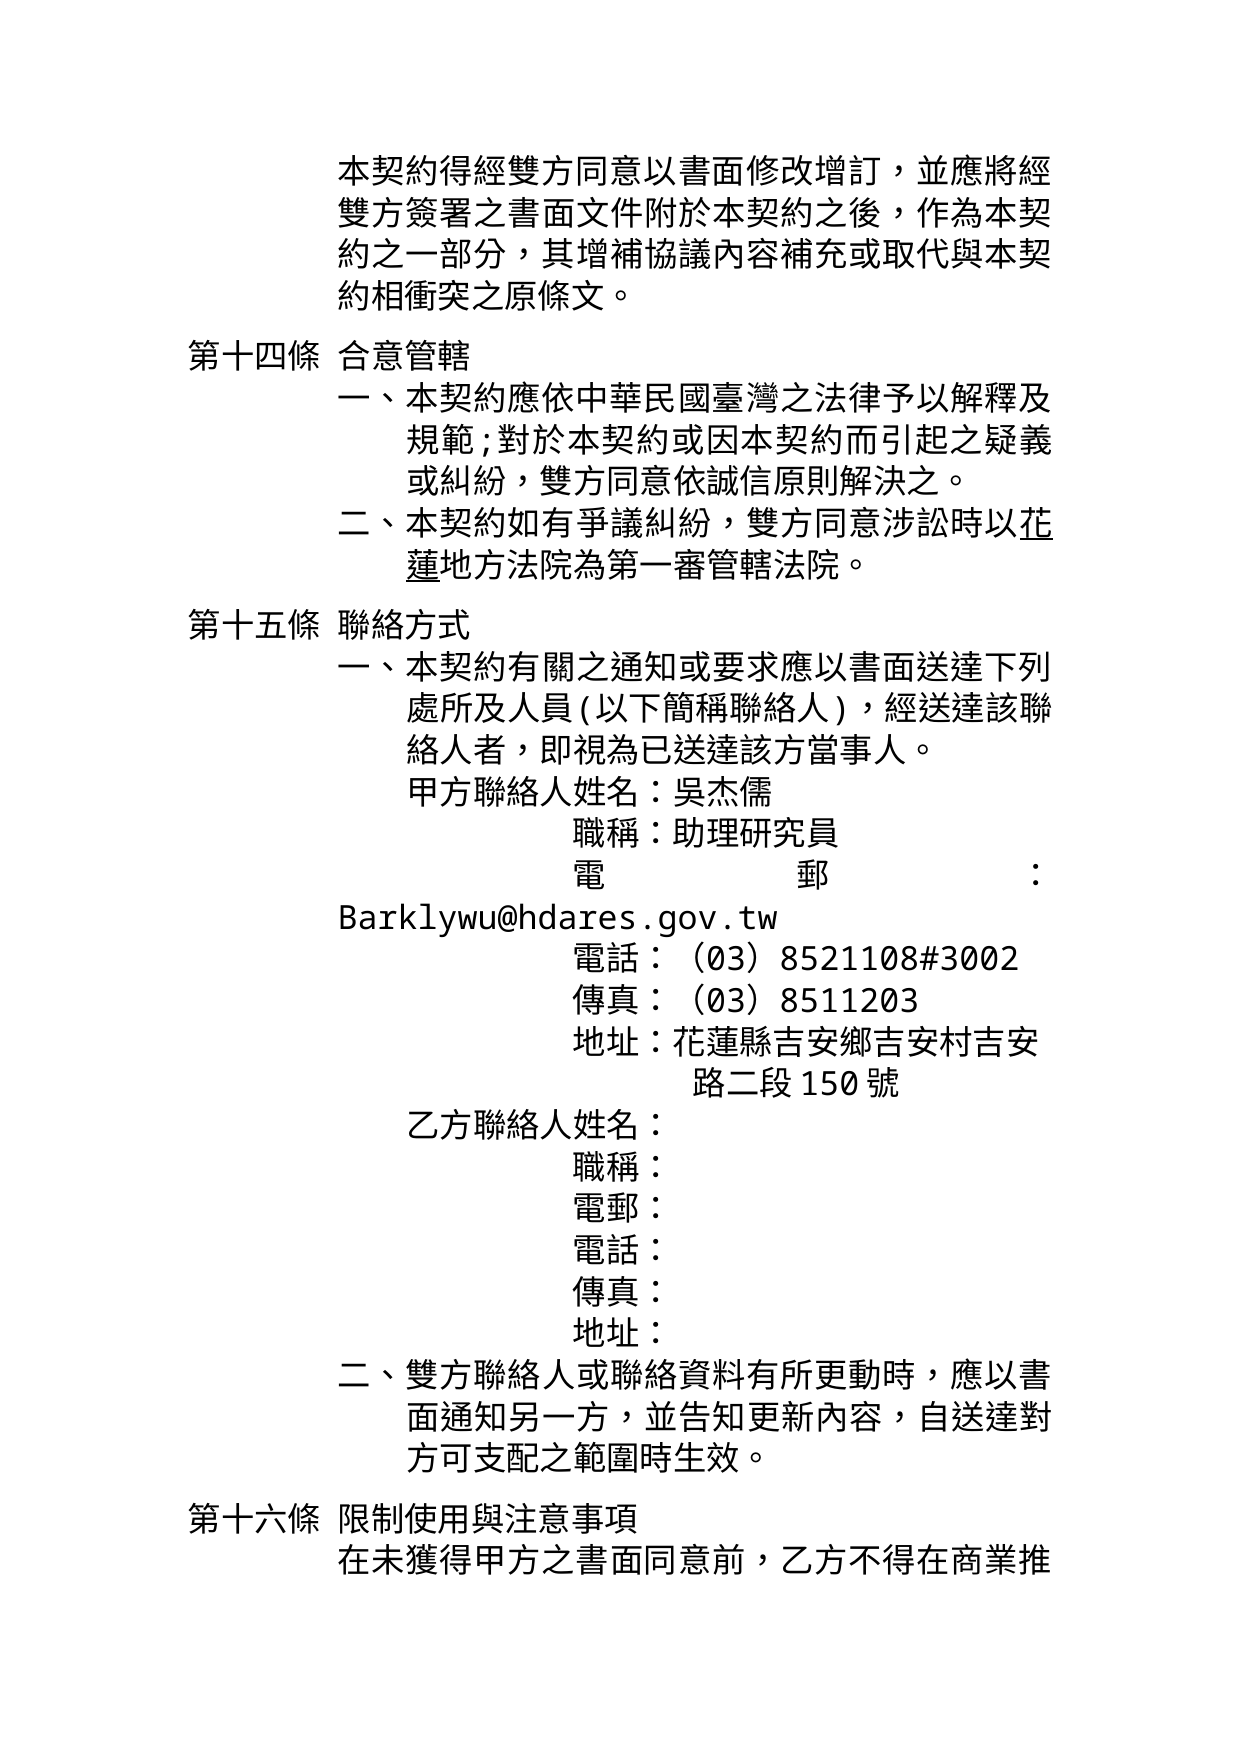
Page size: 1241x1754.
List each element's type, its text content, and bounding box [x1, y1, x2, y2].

text 本契約得經雙方同意以書面修改增訂，並應將經雙方簽署之書面文件附於本契約之後，作為本契約之一部分，其增補協議內容補充或取代與本契約相衝突之原條文。 [337, 150, 1053, 317]
text 電話： [337, 1229, 1053, 1271]
text 第十六條 限制使用與注意事項 [187, 1498, 1053, 1539]
text 電郵： [337, 1187, 1053, 1229]
text 二、雙方聯絡人或聯絡資料有所更動時，應以書面通知另一方，並告知更新內容，自送達對方可支配之範圍時生效。 [337, 1354, 1053, 1479]
text 地址： [337, 1312, 1053, 1354]
text 一、本契約有關之通知或要求應以書面送達下列處所及人員(以下簡稱聯絡人)，經送達該聯絡人者，即視為已送達該方當事人。 [337, 646, 1053, 771]
text 地址：花蓮縣吉安鄉吉安村吉安 [337, 1021, 1053, 1062]
text 第十五條 聯絡方式 [187, 604, 1053, 646]
text 甲方聯絡人姓名：吳杰儒 [406, 771, 1053, 812]
text 在未獲得甲方之書面同意前，乙方不得在商業推廣時(如推廣，產品投資說明等)利用甲方之員工、其所屬單位及行政機關之名稱，如所(場、中心)徽、商標或以其他任何方式使大眾認知甲方與乙方具商業發展之關聯性。 [337, 1539, 1053, 1581]
text 二、本契約如有爭議糾紛，雙方同意涉訟時以花蓮地方法院為第一審管轄法院。 [337, 502, 1053, 585]
text 傳真： [337, 1271, 1053, 1312]
text 職稱： [337, 1146, 1053, 1187]
text 傳真：（03）8511203 [337, 979, 1053, 1021]
text 路二段150號 [337, 1062, 1053, 1104]
text 一、本契約應依中華民國臺灣之法律予以解釋及規範;對於本契約或因本契約而引起之疑義或糾紛，雙方同意依誠信原則解決之。 [337, 377, 1053, 502]
text 電郵：Barklywu@hdares.gov.tw [337, 854, 1053, 937]
text 電話：（03）8521108#3002 [337, 937, 1053, 979]
text 乙方聯絡人姓名： [406, 1104, 1053, 1146]
text 職稱：助理研究員 [337, 812, 1053, 854]
text 第十四條 合意管轄 [187, 335, 1053, 377]
